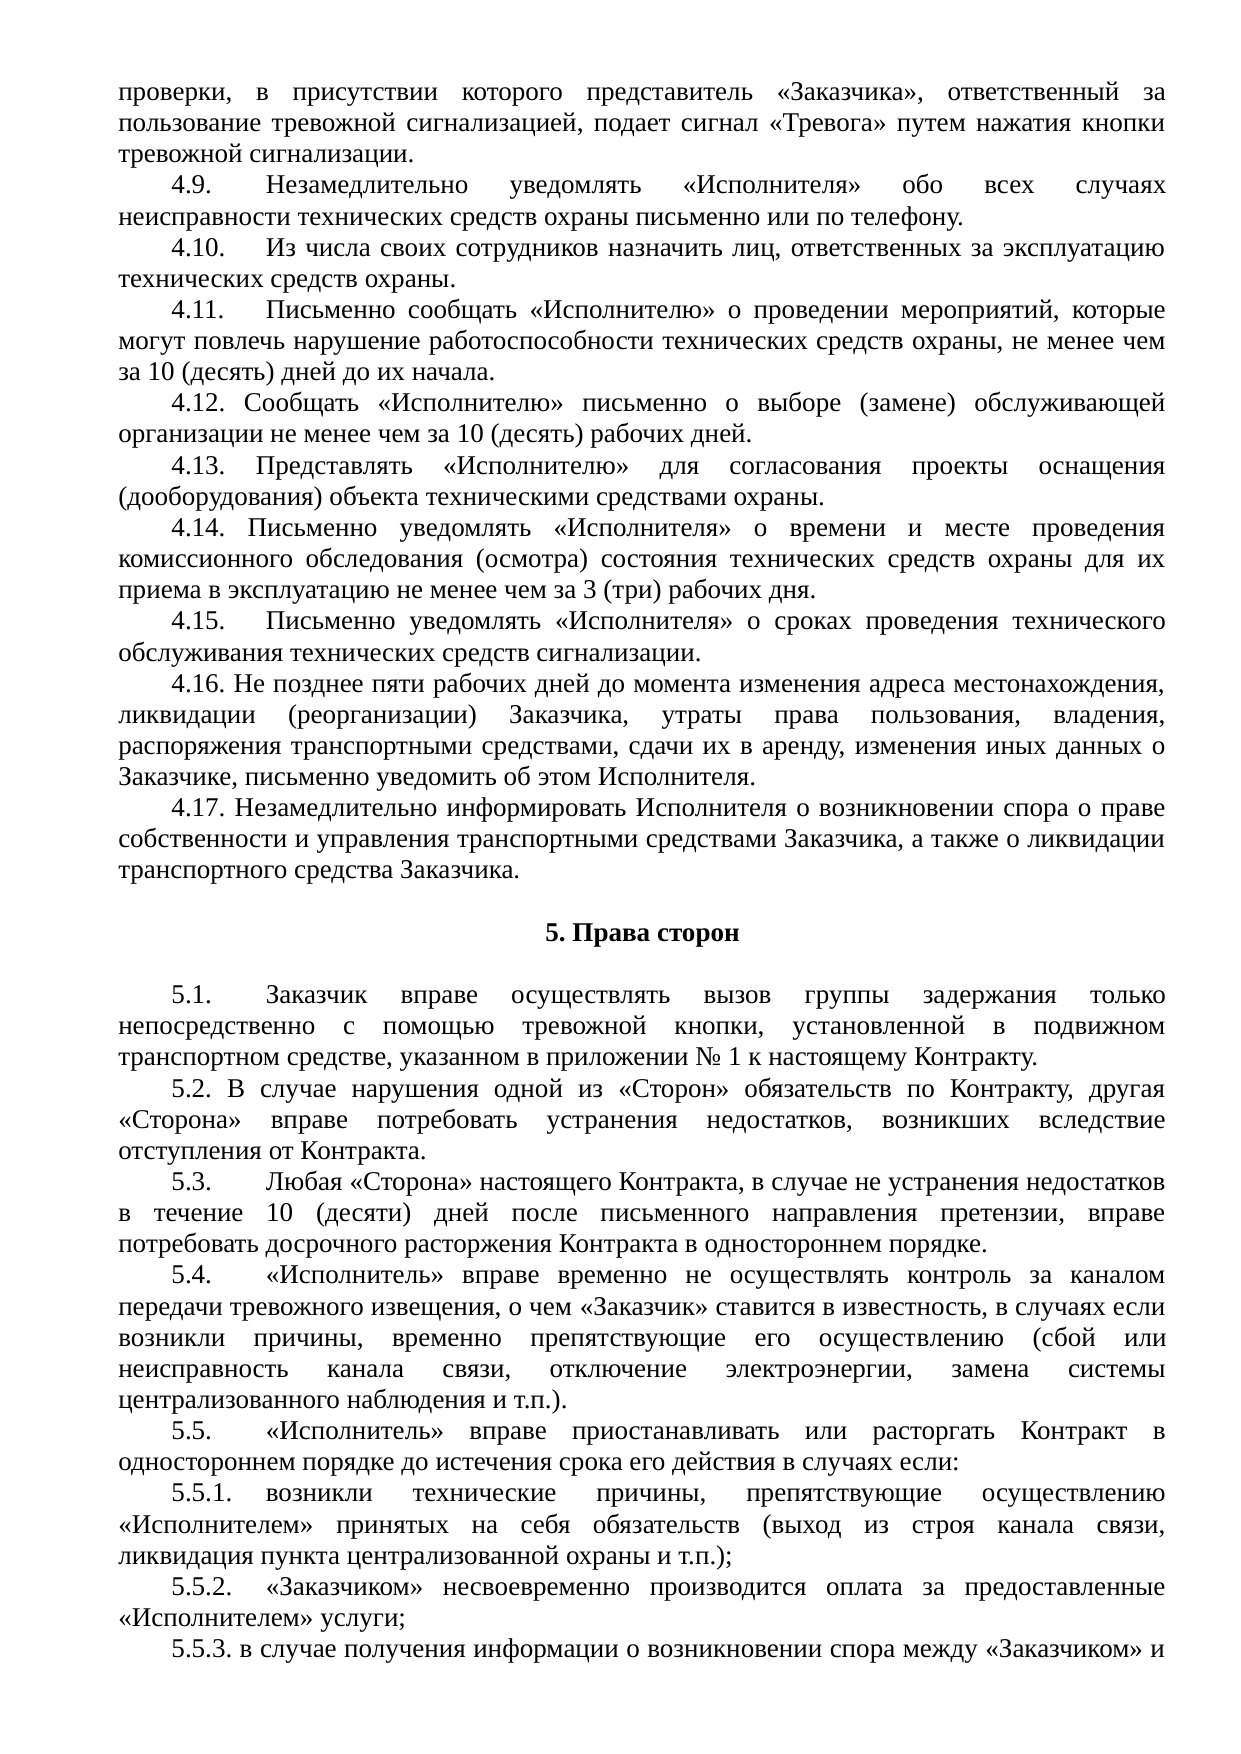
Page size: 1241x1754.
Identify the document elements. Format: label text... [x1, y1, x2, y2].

text 5.5.1. возникли технические причины, препятствующие осуществлению «Исполнителем» принятых на себя обязательств (выход из строя канала связи, ликвидация пункта централизованной охраны и т.п.); [118, 1477, 1167, 1570]
text 5.5. «Исполнитель» вправе приостанавливать или расторгать Контракт в одностороннем порядке до истечения срока его действия в случаях если: [118, 1414, 1167, 1477]
text 4.16. Не позднее пяти рабочих дней до момента изменения адреса местонахождения, ликвидации (реорганизации) Заказчика, утраты права пользования, владения, распоряжения транспортными средствами, сдачи их в аренду, изменения иных данных о Заказчике, письменно уведомить об этом Исполнителя. [118, 667, 1167, 791]
text 5.4. «Исполнитель» вправе временно не осуществлять контроль за каналом передачи тревожного извещения, о чем «Заказчик» ставится в известность, в случаях если возникли причины, временно препятствующие его осуществлению (сбой или неисправность канала связи, отключение электроэнергии, замена системы централизованного наблюдения и т.п.). [118, 1258, 1167, 1414]
text 5.5.2. «Заказчиком» несвоевременно производится оплата за предоставленные «Исполнителем» услуги; [118, 1570, 1167, 1632]
text 5.2. В случае нарушения одной из «Сторон» обязательств по Контракту, другая «Сторона» вправе потребовать устранения недостатков, возникших вследствие отступления от Контракта. [118, 1072, 1167, 1165]
text 4.12. Сообщать «Исполнителю» письменно о выборе (замене) обслуживающей организации не менее чем за 10 (десять) рабочих дней. [118, 386, 1167, 449]
text 4.13. Представлять «Исполнителю» для согласования проекты оснащения (дооборудования) объекта техническими средствами охраны. [118, 449, 1167, 511]
text 5.1. Заказчик вправе осуществлять вызов группы задержания только непосредственно с помощью тревожной кнопки, установленной в подвижном транспортном средстве, указанном в приложении № 1 к настоящему Контракту. [118, 978, 1167, 1072]
text 5. Права сторон [118, 916, 1167, 947]
text 4.11. Письменно сообщать «Исполнителю» о проведении мероприятий, которые могут повлечь нарушение работоспособности технических средств охраны, не менее чем за 10 (десять) дней до их начала. [118, 293, 1167, 386]
text проверки, в присутствии которого представитель «Заказчика», ответственный за пользование тревожной сигнализацией, подает сигнал «Тревога» путем нажатия кнопки тревожной сигнализации. [118, 75, 1167, 168]
text 4.17. Незамедлительно информировать Исполнителя о возникновении спора о праве собственности и управления транспортными средствами Заказчика, а также о ликвидации транспортного средства Заказчика. [118, 791, 1167, 885]
text 4.15. Письменно уведомлять «Исполнителя» о сроках проведения технического обслуживания технических средств сигнализации. [118, 604, 1167, 667]
text 4.14. Письменно уведомлять «Исполнителя» о времени и месте проведения комиссионного обследования (осмотра) состояния технических средств охраны для их приема в эксплуатацию не менее чем за 3 (три) рабочих дня. [118, 511, 1167, 604]
text 5.3. Любая «Сторона» настоящего Контракта, в случае не устранения недостатков в течение 10 (десяти) дней после письменного направления претензии, вправе потребовать досрочного расторжения Контракта в одностороннем порядке. [118, 1165, 1167, 1258]
text 4.9. Незамедлительно уведомлять «Исполнителя» обо всех случаях неисправности технических средств охраны письменно или по телефону. [118, 168, 1167, 231]
text 4.10. Из числа своих сотрудников назначить лиц, ответственных за эксплуатацию технических средств охраны. [118, 231, 1167, 293]
text 5.5.3. в случае получения информации о возникновении спора между «Заказчиком» и [118, 1632, 1167, 1663]
